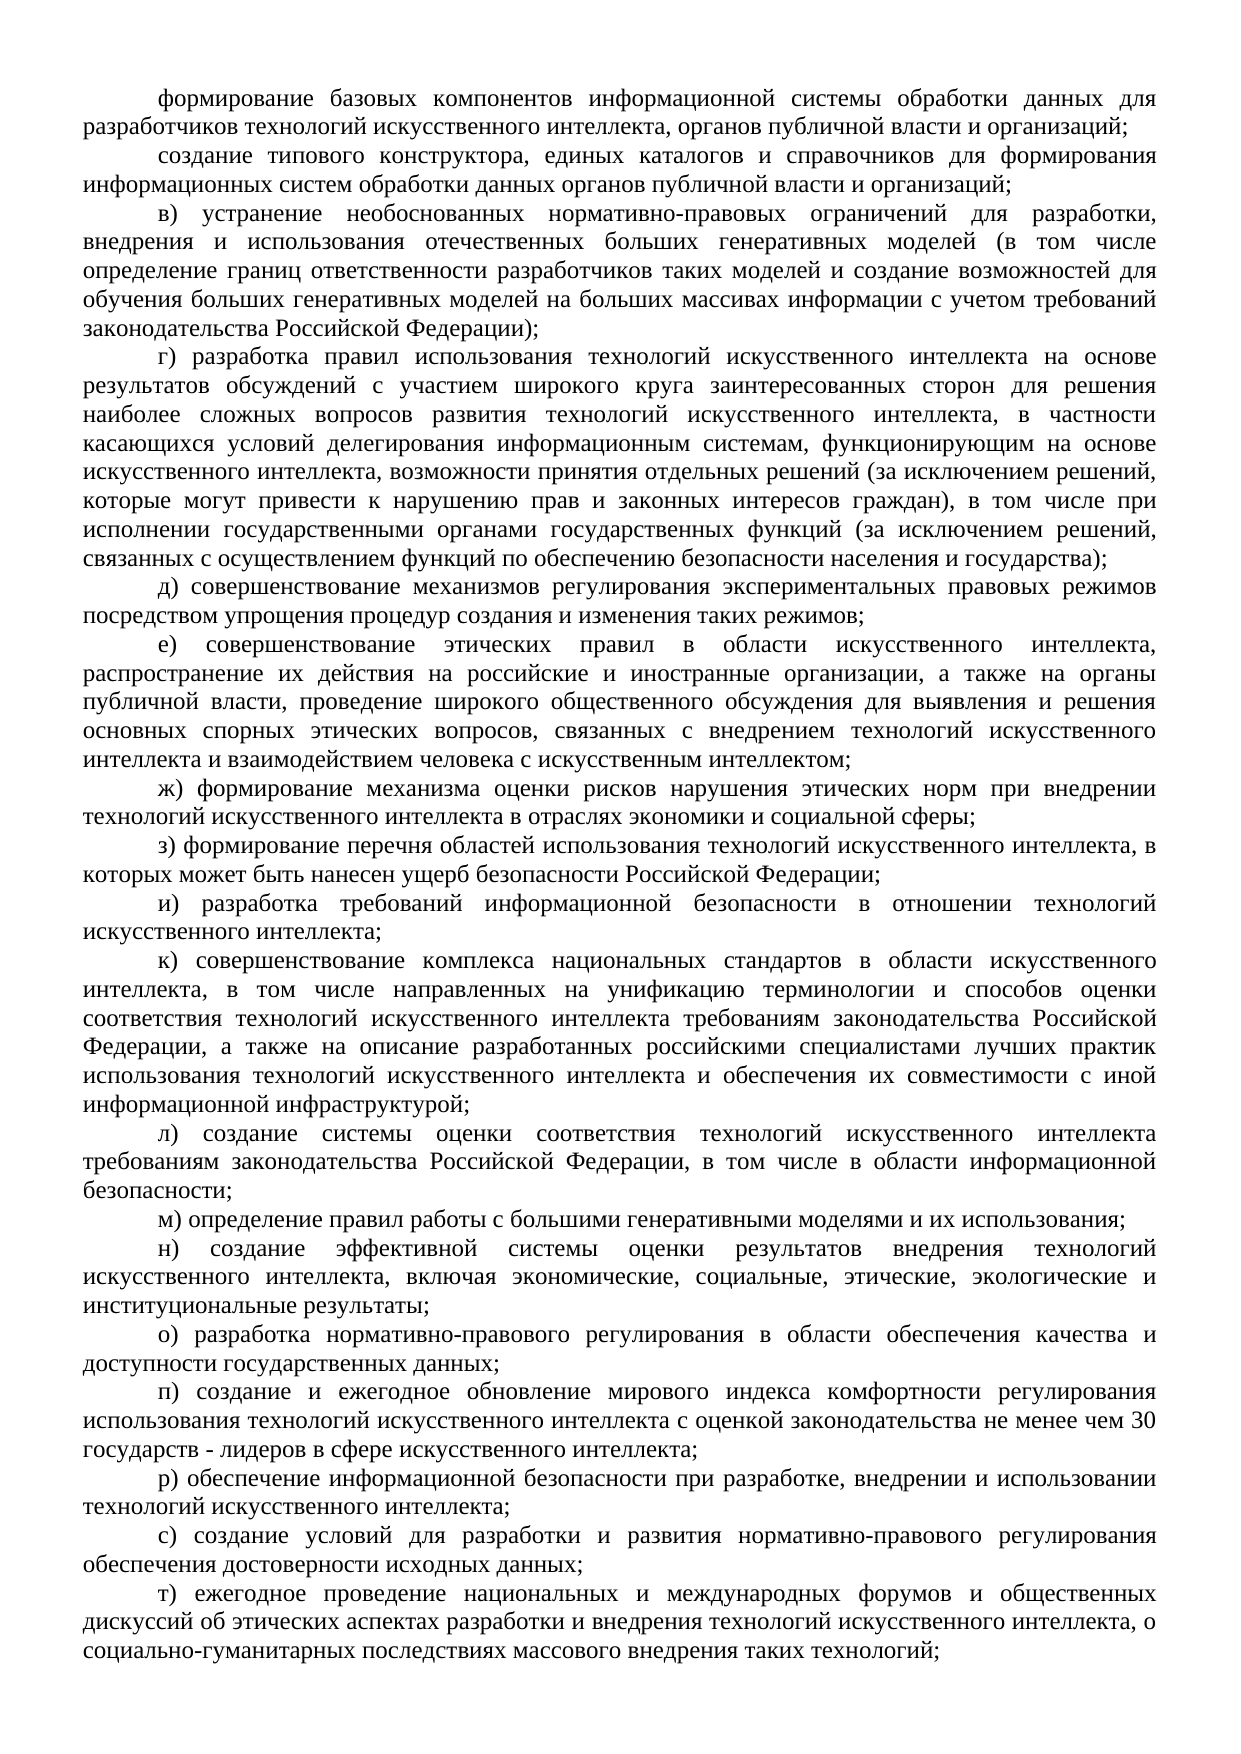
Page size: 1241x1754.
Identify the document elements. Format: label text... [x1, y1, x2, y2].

text с) создание условий для разработки и развития нормативно-правового регулирования обеспечения достоверности исходных данных; [83, 1520, 1157, 1578]
text з) формирование перечня областей использования технологий искусственного интеллекта, в которых может быть нанесен ущерб безопасности Российской Федерации; [83, 830, 1157, 888]
text г) разработка правил использования технологий искусственного интеллекта на основе результатов обсуждений с участием широкого круга заинтересованных сторон для решения наиболее сложных вопросов развития технологий искусственного интеллекта, в частности касающихся условий делегирования информационным системам, функционирующим на основе искусственного интеллекта, возможности принятия отдельных решений (за исключением решений, которые могут привести к нарушению прав и законных интересов граждан), в том числе при исполнении государственными органами государственных функций (за исключением решений, связанных с осуществлением функций по обеспечению безопасности населения и государства); [83, 341, 1157, 571]
text к) совершенствование комплекса национальных стандартов в области искусственного интеллекта, в том числе направленных на унификацию терминологии и способов оценки соответствия технологий искусственного интеллекта требованиям законодательства Российской Федерации, а также на описание разработанных российскими специалистами лучших практик использования технологий искусственного интеллекта и обеспечения их совместимости с иной информационной инфраструктурой; [83, 945, 1157, 1118]
text формирование базовых компонентов информационной системы обработки данных для разработчиков технологий искусственного интеллекта, органов публичной власти и организаций; [83, 83, 1157, 140]
text л) создание системы оценки соответствия технологий искусственного интеллекта требованиям законодательства Российской Федерации, в том числе в области информационной безопасности; [83, 1118, 1157, 1204]
text м) определение правил работы с большими генеративными моделями и их использования; [83, 1204, 1157, 1233]
text т) ежегодное проведение национальных и международных форумов и общественных дискуссий об этических аспектах разработки и внедрения технологий искусственного интеллекта, о социально-гуманитарных последствиях массового внедрения таких технологий; [83, 1578, 1157, 1664]
text п) создание и ежегодное обновление мирового индекса комфортности регулирования использования технологий искусственного интеллекта с оценкой законодательства не менее чем 30 государств - лидеров в сфере искусственного интеллекта; [83, 1376, 1157, 1463]
text в) устранение необоснованных нормативно-правовых ограничений для разработки, внедрения и использования отечественных больших генеративных моделей (в том числе определение границ ответственности разработчиков таких моделей и создание возможностей для обучения больших генеративных моделей на больших массивах информации с учетом требований законодательства Российской Федерации); [83, 198, 1157, 341]
text н) создание эффективной системы оценки результатов внедрения технологий искусственного интеллекта, включая экономические, социальные, этические, экологические и институциональные результаты; [83, 1233, 1157, 1319]
text создание типового конструктора, единых каталогов и справочников для формирования информационных систем обработки данных органов публичной власти и организаций; [83, 140, 1157, 198]
text д) совершенствование механизмов регулирования экспериментальных правовых режимов посредством упрощения процедур создания и изменения таких режимов; [83, 571, 1157, 629]
text и) разработка требований информационной безопасности в отношении технологий искусственного интеллекта; [83, 888, 1157, 945]
text ж) формирование механизма оценки рисков нарушения этических норм при внедрении технологий искусственного интеллекта в отраслях экономики и социальной сферы; [83, 773, 1157, 830]
text о) разработка нормативно-правового регулирования в области обеспечения качества и доступности государственных данных; [83, 1319, 1157, 1376]
text р) обеспечение информационной безопасности при разработке, внедрении и использовании технологий искусственного интеллекта; [83, 1463, 1157, 1520]
text е) совершенствование этических правил в области искусственного интеллекта, распространение их действия на российские и иностранные организации, а также на органы публичной власти, проведение широкого общественного обсуждения для выявления и решения основных спорных этических вопросов, связанных с внедрением технологий искусственного интеллекта и взаимодействием человека с искусственным интеллектом; [83, 629, 1157, 773]
